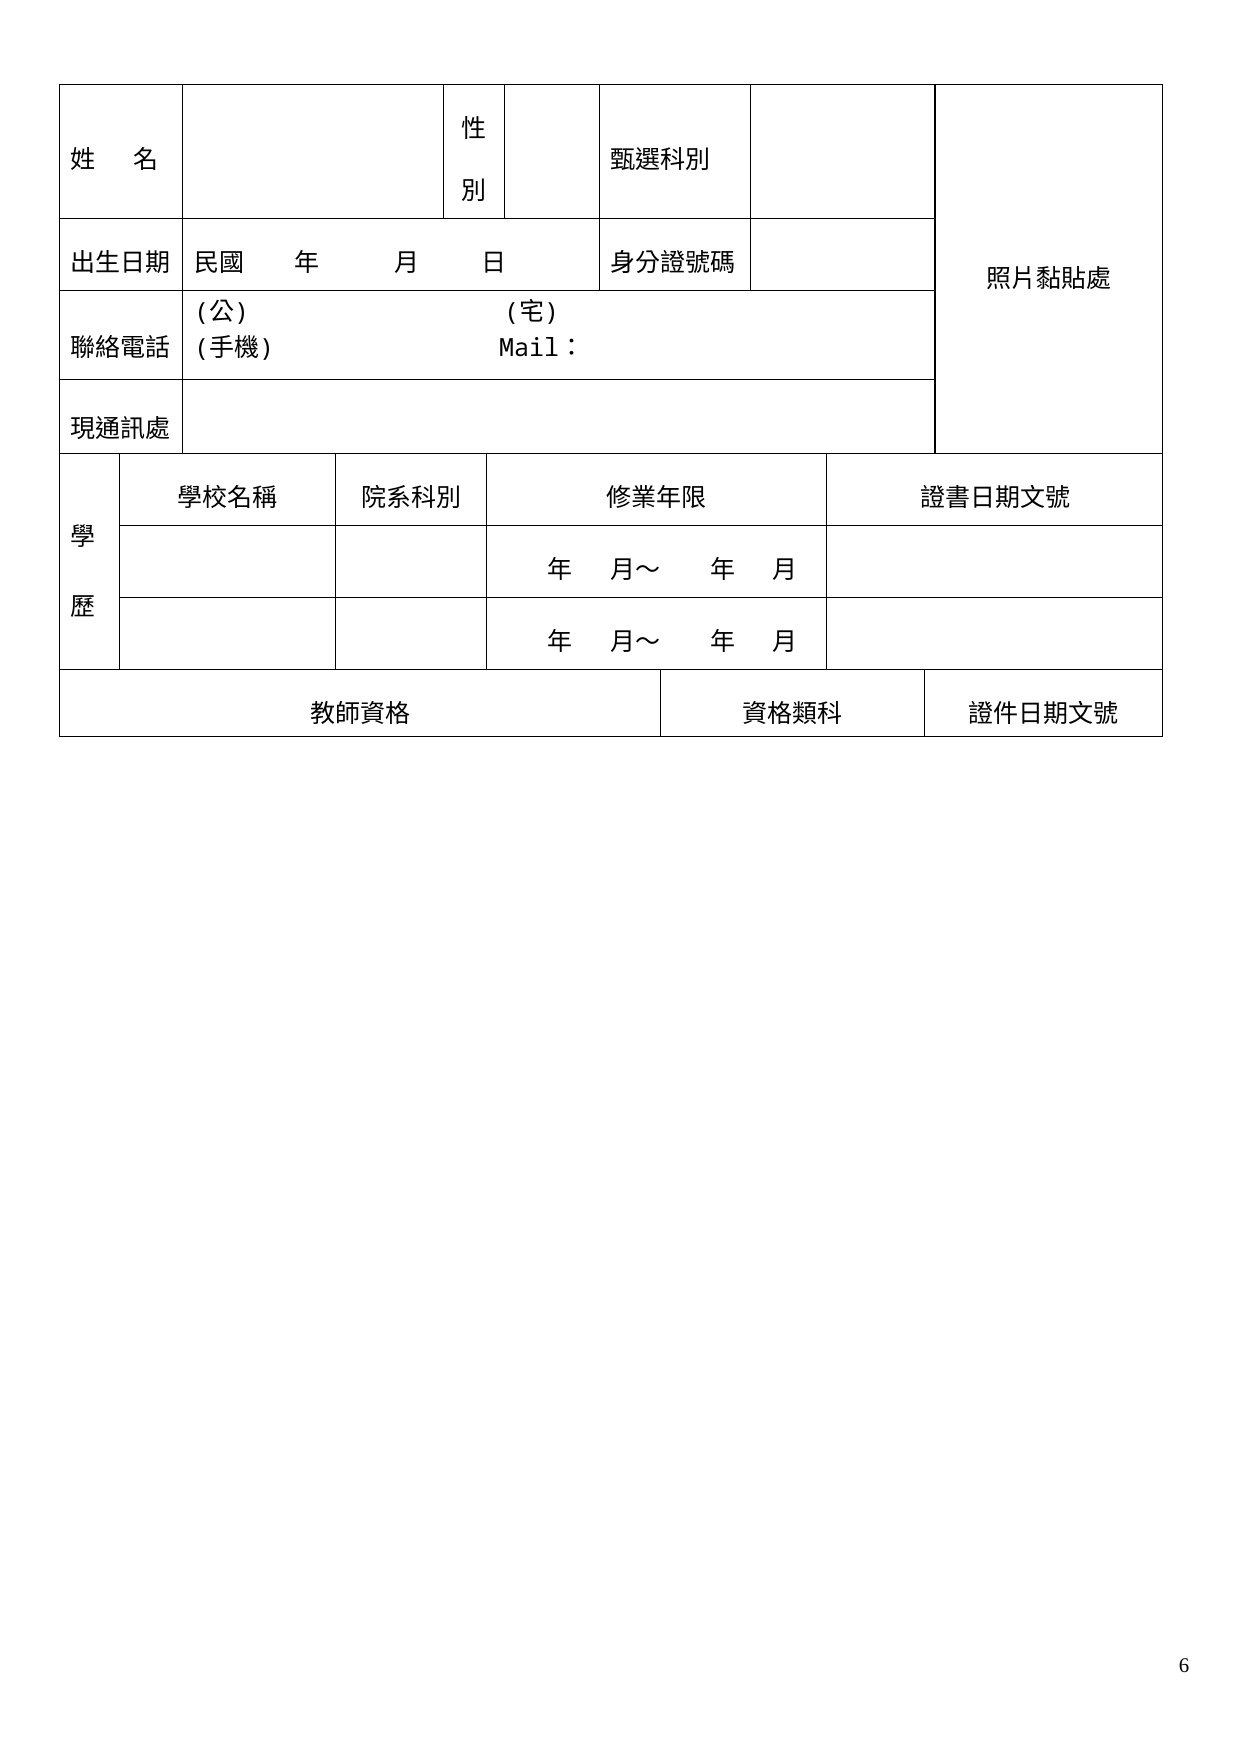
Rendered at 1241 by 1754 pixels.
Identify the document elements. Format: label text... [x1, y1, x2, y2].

table_cell 資格類科 [661, 670, 924, 736]
table_header 甄選科別 [600, 85, 750, 218]
table_cell [1163, 290, 1170, 379]
table_header 性別 [444, 85, 504, 218]
table_header [1163, 84, 1170, 218]
table_cell [827, 526, 1162, 597]
table_cell 出生日期 [60, 219, 182, 290]
table_cell [120, 526, 335, 597]
table_header [751, 85, 934, 218]
table_cell [1163, 379, 1170, 453]
table_cell 修業年限 [487, 454, 826, 525]
table_header [505, 85, 599, 218]
table_cell 年 月～ 年 月 [487, 526, 826, 597]
table_cell [183, 380, 934, 453]
table_cell 現通訊處 [60, 380, 182, 453]
table_header 姓 名 [60, 85, 182, 218]
table_cell [120, 598, 335, 668]
table_header 照片黏貼處 [936, 85, 1162, 453]
table_cell 證書日期文號 [827, 454, 1162, 525]
table_cell 教師資格 [60, 670, 660, 736]
table_cell [1163, 218, 1170, 290]
table_cell 年 月～ 年 月 [487, 598, 826, 668]
table_cell 證件日期文號 [925, 670, 1162, 736]
table_cell [336, 598, 486, 668]
table_cell [1163, 525, 1170, 597]
table_cell 聯絡電話 [60, 291, 182, 379]
table_cell [751, 219, 934, 290]
table_cell [1163, 669, 1170, 736]
table_cell 民國 年 月 日 [183, 219, 599, 290]
table_cell [827, 598, 1162, 668]
table_cell 院系科別 [336, 454, 486, 525]
table_cell 學 歷 [60, 454, 119, 668]
table_cell [1163, 597, 1170, 668]
table_cell [1163, 453, 1170, 525]
table_cell 學校名稱 [120, 454, 335, 525]
table_cell (公) (宅) (手機) Mail： [183, 291, 934, 379]
table_header [183, 85, 443, 218]
table_cell 身分證號碼 [600, 219, 750, 290]
table_cell [336, 526, 486, 597]
